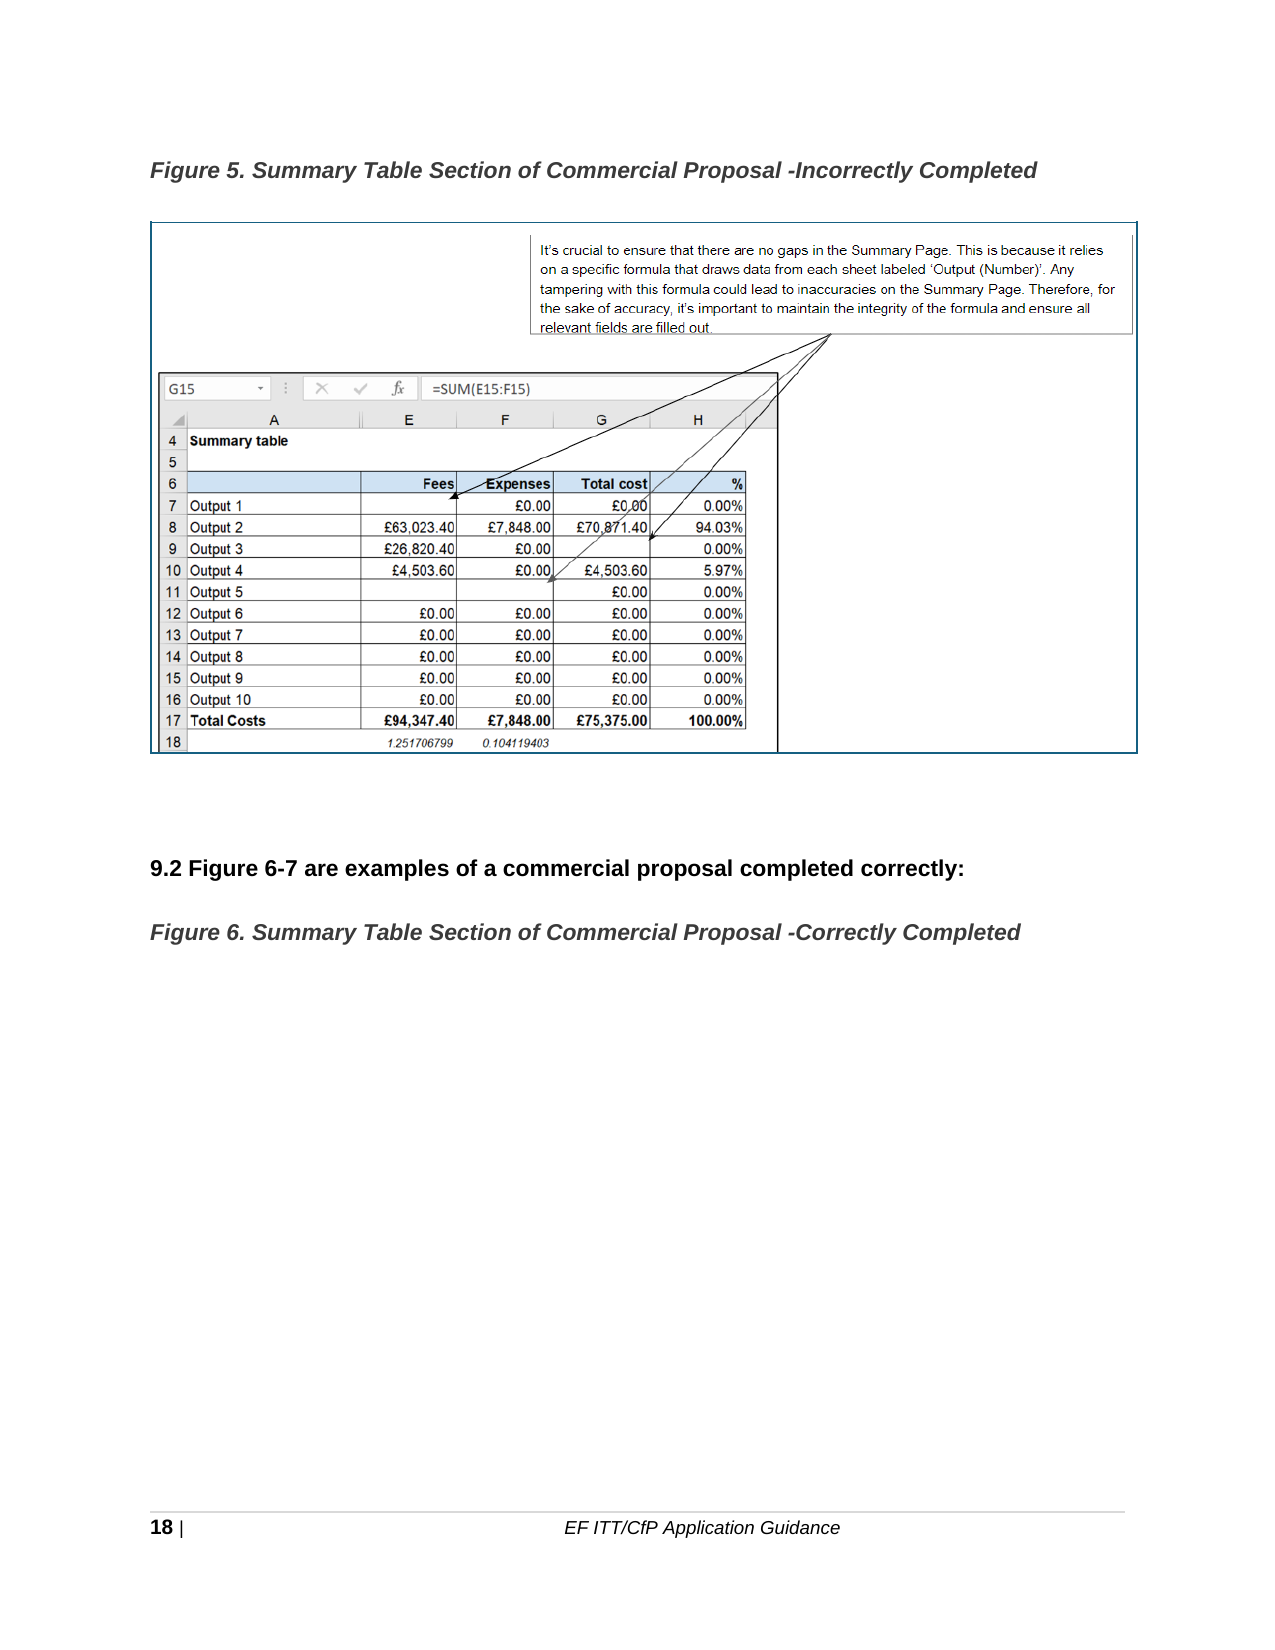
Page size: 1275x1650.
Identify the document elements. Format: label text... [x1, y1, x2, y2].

text Figure 5. Summary Table Section of Commercial Proposal -Incorrectly Completed [150, 157, 1125, 184]
text 9.2 Figure 6-7 are examples of a commercial proposal completed correctly: [150, 855, 1125, 881]
text Figure 6. Summary Table Section of Commercial Proposal -Correctly Completed [150, 919, 1125, 945]
